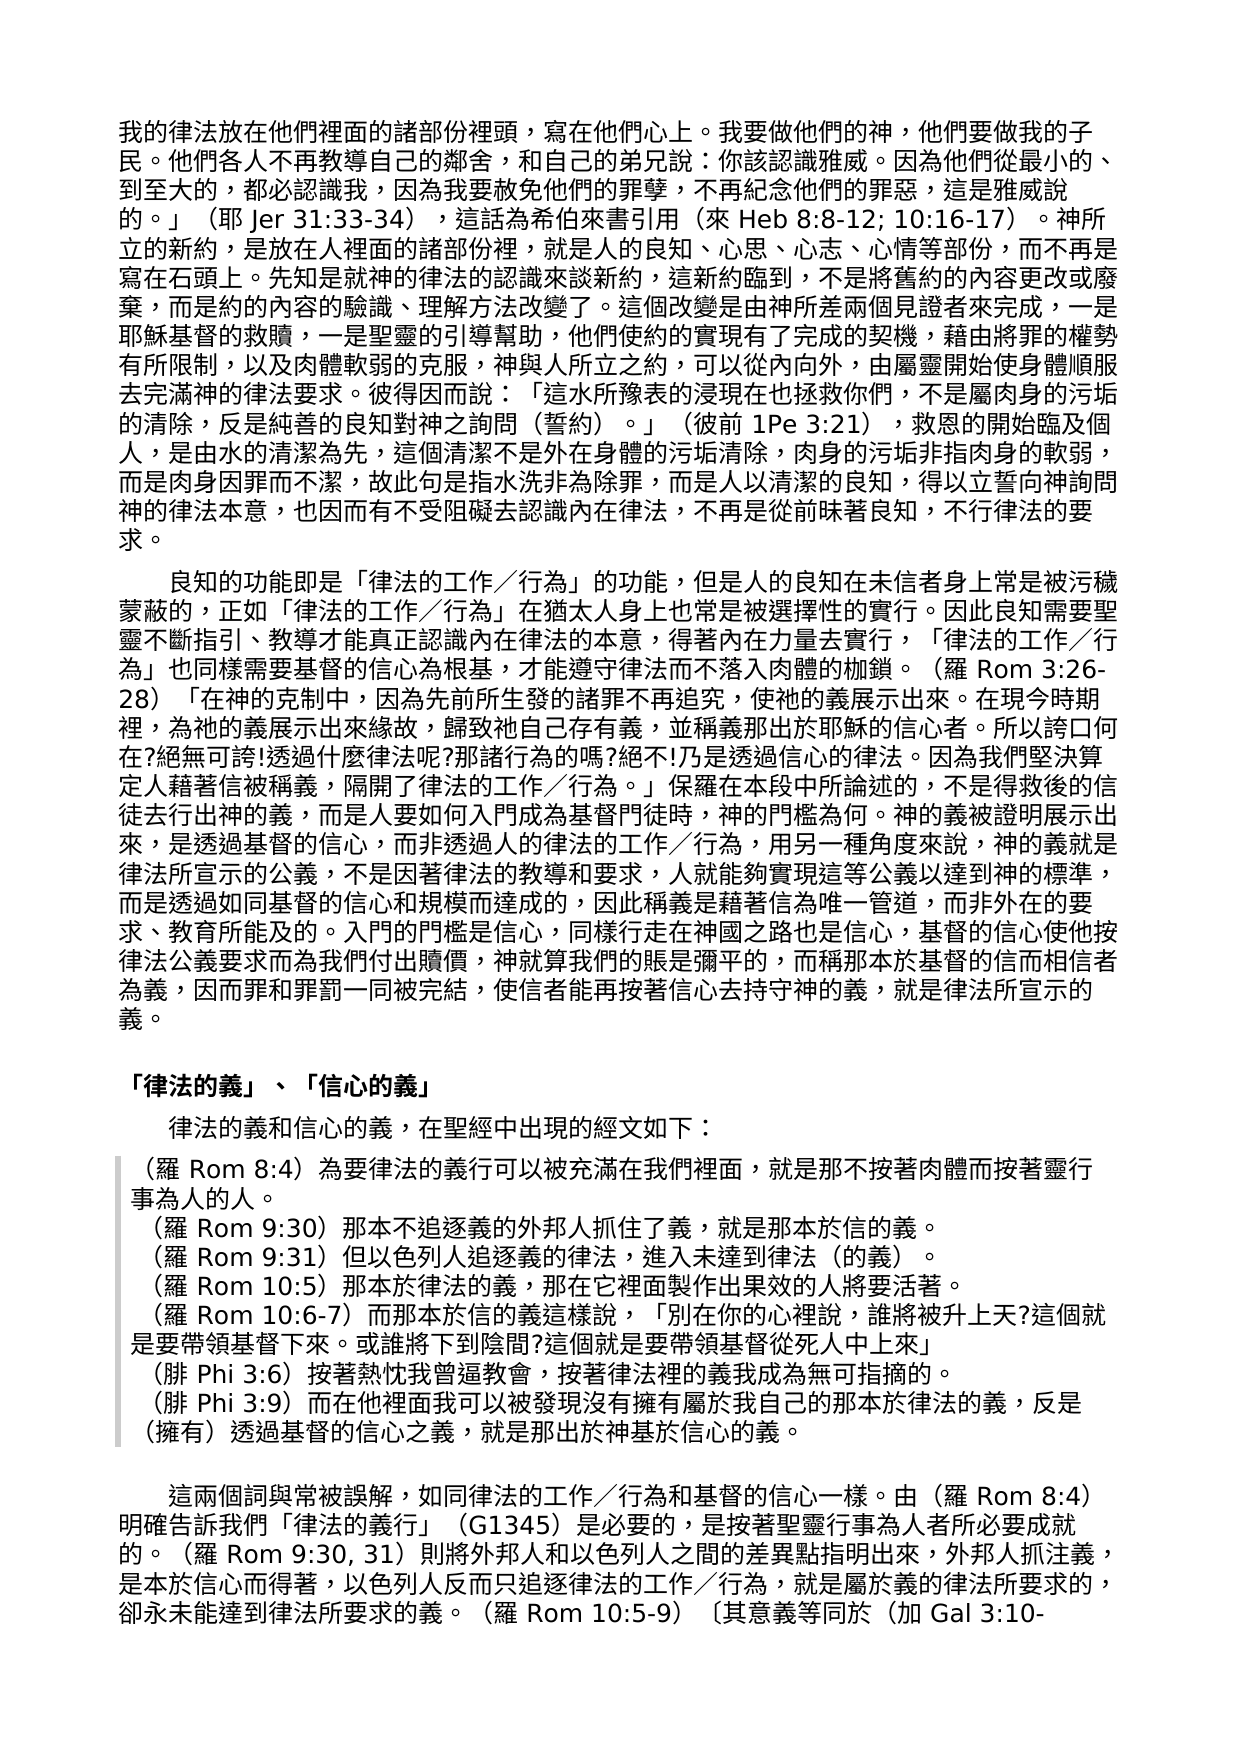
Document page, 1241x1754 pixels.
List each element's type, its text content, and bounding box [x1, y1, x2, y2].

table_header （羅 Rom 8:4）為要律法的義行可以被充滿在我們裡面，就是那不按著肉體而按著靈行事為人的人。 （羅 Rom 9:30）那本不追逐義的外邦人抓住了義，就是那本於信的義。 （羅 Rom 9:31）但以色列人追逐義的律法，進入未達到律法（的義）。 （羅 Rom 10:5）那本於律法的義，那在它裡面製作出果效的人將要活著。 （羅 Rom 10:6-7）而那本於信的義這樣說，「別在你的心裡說，誰將被升上天?這個就是要帶領基督下來。或誰將下到陰間?這個就是要帶領基督從死人中上來」 （腓 Phi 3:6）按著熱忱我曾逼教會，按著律法裡的義我成為無可指摘的。 （腓 Phi 3:9）而在他裡面我可以被發現沒有擁有屬於我自己的那本於律法的義，反是（擁有）透過基督的信心之義，就是那出於神基於信心的義。 [121, 1156, 1122, 1447]
text 我的律法放在他們裡面的諸部份裡頭，寫在他們心上。我要做他們的神，他們要做我的子民。他們各人不再教導自己的鄰舍，和自己的弟兄說：你該認識雅威。因為他們從最小的、到至大的，都必認識我，因為我要赦免他們的罪孽，不再紀念他們的罪惡，這是雅威說的。」（耶 Jer 31:33-34），這話為希伯來書引用（來 Heb 8:8-12; 10:16-17）。神所立的新約，是放在人裡面的諸部份裡，就是人的良知、心思、心志、心情等部份，而不再是寫在石頭上。先知是就神的律法的認識來談新約，這新約臨到，不是將舊約的內容更改或廢棄，而是約的內容的驗識、理解方法改變了。這個改變是由神所差兩個見證者來完成，一是耶穌基督的救贖，一是聖靈的引導幫助，他們使約的實現有了完成的契機，藉由將罪的權勢有所限制，以及肉體軟弱的克服，神與人所立之約，可以從內向外，由屬靈開始使身體順服去完滿神的律法要求。彼得因而說：「這水所豫表的浸現在也拯救你們，不是屬肉身的污垢的清除，反是純善的良知對神之詢問（誓約）。」（彼前 1Pe 3:21），救恩的開始臨及個人，是由水的清潔為先，這個清潔不是外在身體的污垢清除，肉身的污垢非指肉身的軟弱，而是肉身因罪而不潔，故此句是指水洗非為除罪，而是人以清潔的良知，得以立誓向神詢問神的律法本意，也因而有不受阻礙去認識內在律法，不再是從前昧著良知，不行律法的要求。 [118, 118, 1122, 556]
text 律法的義和信心的義，在聖經中出現的經文如下： [118, 1114, 1122, 1143]
text 良知的功能即是「律法的工作／行為」的功能，但是人的良知在未信者身上常是被污穢蒙蔽的，正如「律法的工作／行為」在猶太人身上也常是被選擇性的實行。因此良知需要聖靈不斷指引、教導才能真正認識內在律法的本意，得著內在力量去實行，「律法的工作／行為」也同樣需要基督的信心為根基，才能遵守律法而不落入肉體的枷鎖。（羅 Rom 3:26-28）「在神的克制中，因為先前所生發的諸罪不再追究，使祂的義展示出來。在現今時期裡，為祂的義展示出來緣故，歸致祂自己存有義，並稱義那出於耶穌的信心者。所以誇口何在?絕無可誇!透過什麼律法呢?那諸行為的嗎?絕不!乃是透過信心的律法。因為我們堅決算定人藉著信被稱義，隔開了律法的工作／行為。」保羅在本段中所論述的，不是得救後的信徒去行出神的義，而是人要如何入門成為基督門徒時，神的門檻為何。神的義被證明展示出來，是透過基督的信心，而非透過人的律法的工作／行為，用另一種角度來說，神的義就是律法所宣示的公義，不是因著律法的教導和要求，人就能夠實現這等公義以達到神的標準，而是透過如同基督的信心和規模而達成的，因此稱義是藉著信為唯一管道，而非外在的要求、教育所能及的。入門的門檻是信心，同樣行走在神國之路也是信心，基督的信心使他按律法公義要求而為我們付出贖價，神就算我們的賬是彌平的，而稱那本於基督的信而相信者為義，因而罪和罪罰一同被完結，使信者能再按著信心去持守神的義，就是律法所宣示的義。 [118, 568, 1122, 1035]
text 這兩個詞與常被誤解，如同律法的工作／行為和基督的信心一樣。由（羅 Rom 8:4）明確告訴我們「律法的義行」（G1345）是必要的，是按著聖靈行事為人者所必要成就的。（羅 Rom 9:30, 31）則將外邦人和以色列人之間的差異點指明出來，外邦人抓注義，是本於信心而得著，以色列人反而只追逐律法的工作／行為，就是屬於義的律法所要求的，卻永未能達到律法所要求的義。（羅 Rom 10:5-9）〔其意義等同於（加 Gal 3:10- [118, 1482, 1122, 1628]
subtitle 「律法的義」、「信心的義」 [118, 1072, 1122, 1101]
